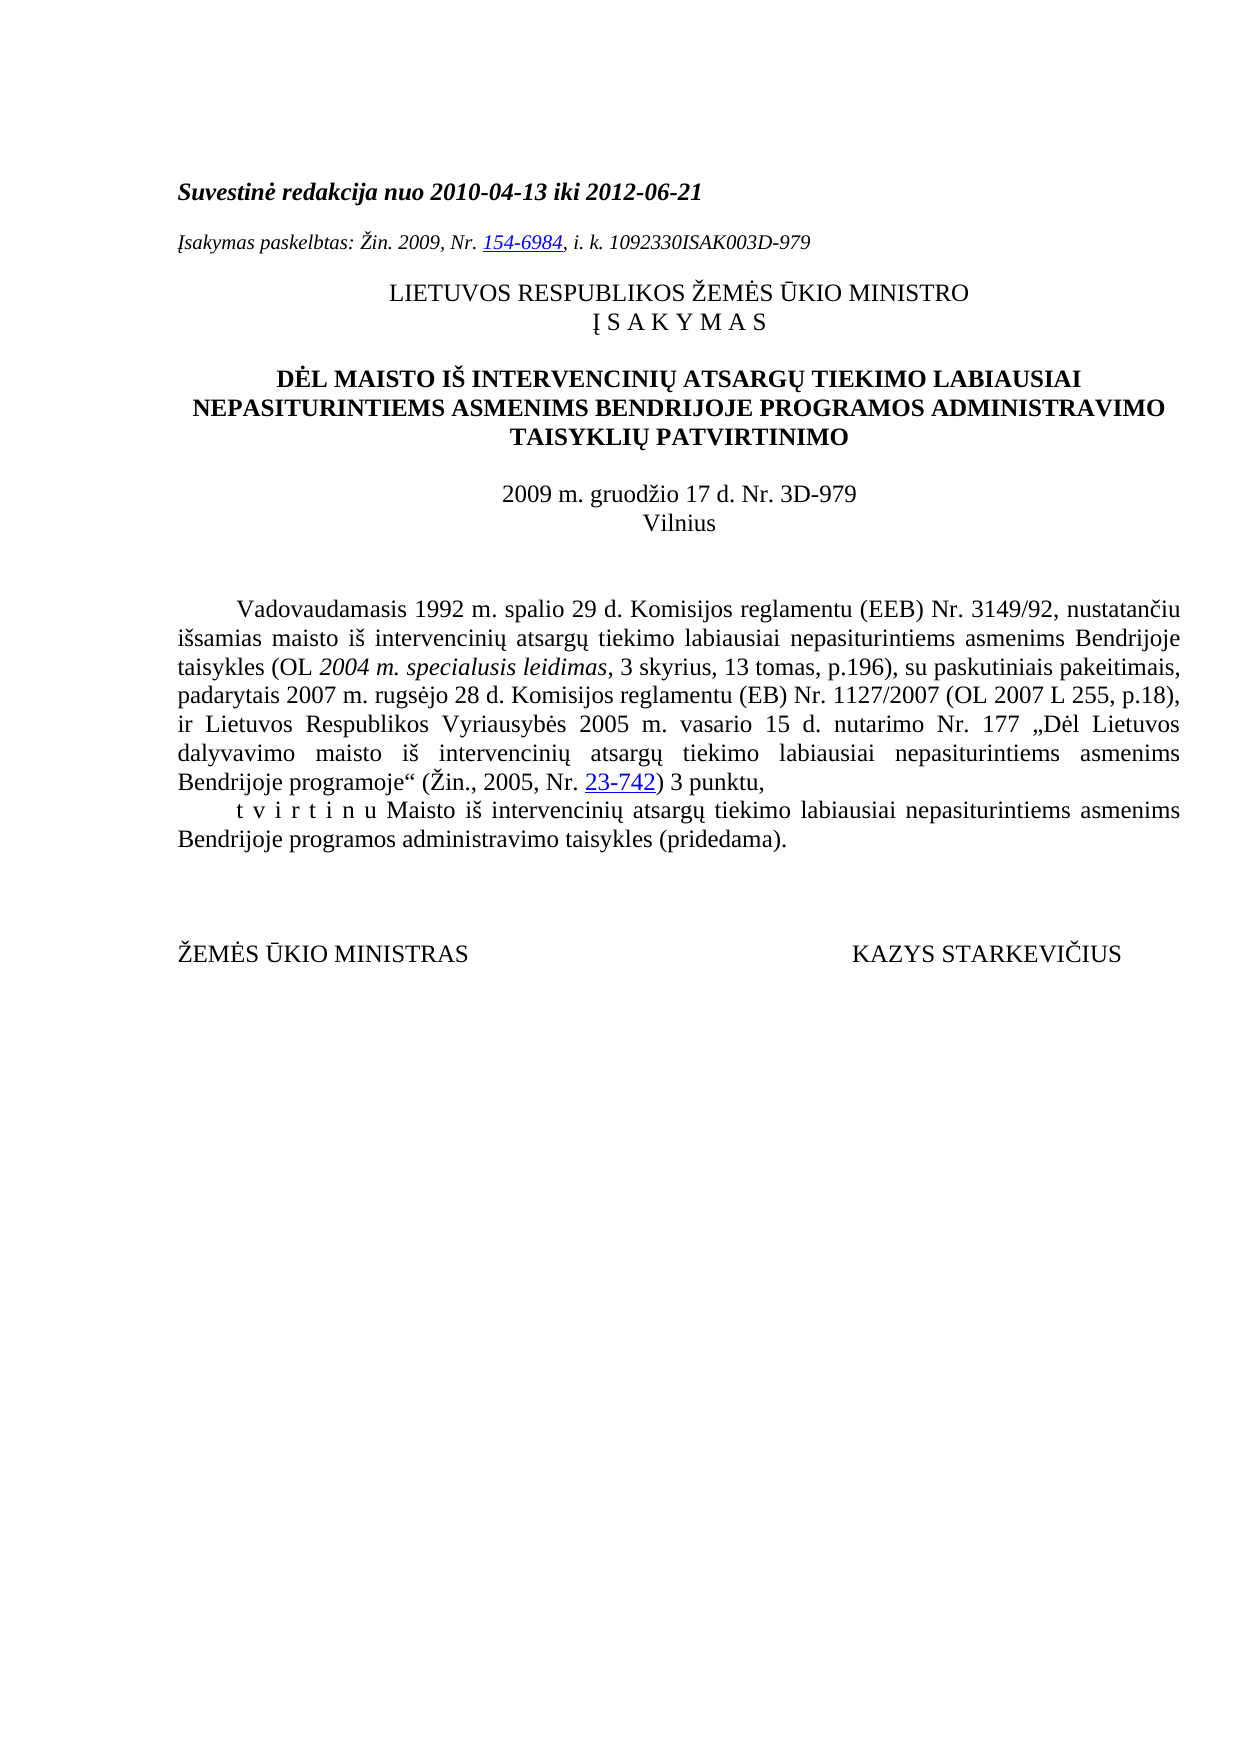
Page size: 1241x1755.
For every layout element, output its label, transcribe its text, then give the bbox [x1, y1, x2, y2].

text 2009 m. gruodžio 17 d. Nr. 3D-979 [177, 479, 1181, 508]
text LIETUVOS RESPUBLIKOS ŽEMĖS ŪKIO MINISTRO [177, 278, 1181, 307]
text Suvestinė redakcija nuo 2010-04-13 iki 2012-06-21 [177, 177, 1181, 206]
text t v i r t i n u Maisto iš intervencinių atsargų tiekimo labiausiai nepasiturintiems asmenims Bendrijoje programos administravimo taisykles (pridedama). [177, 796, 1181, 853]
text Į S A K Y M A S [177, 307, 1181, 336]
text Žemės ūkio ministras Kazys Starkevičius [177, 939, 1181, 968]
text Įsakymas paskelbtas: Žin. 2009, Nr. 154-6984, i. k. 1092330ISAK003D-979 [177, 230, 1181, 254]
text DĖL MAISTO IŠ INTERVENCINIŲ ATSARGŲ TIEKIMO LABIAUSIAI NEPASITURINTIEMS ASMENIMS BENDRIJOJE PROGRAMOS ADMINISTRAVIMO TAISYKLIŲ PATVIRTINIMO [177, 364, 1181, 451]
text Vadovaudamasis 1992 m. spalio 29 d. Komisijos reglamentu (EEB) Nr. 3149/92, nustatančiu išsamias maisto iš intervencinių atsargų tiekimo labiausiai nepasiturintiems asmenims Bendrijoje taisykles (OL 2004 m. specialusis leidimas, 3 skyrius, 13 tomas, p.196), su paskutiniais pakeitimais, padarytais 2007 m. rugsėjo 28 d. Komisijos reglamentu (EB) Nr. 1127/2007 (OL 2007 L 255, p.18), ir Lietuvos Respublikos Vyriausybės 2005 m. vasario 15 d. nutarimo Nr. 177 „Dėl Lietuvos dalyvavimo maisto iš intervencinių atsargų tiekimo labiausiai nepasiturintiems asmenims Bendrijoje programoje“ (Žin., 2005, Nr. 23-742) 3 punktu, [177, 594, 1181, 796]
text Vilnius [177, 508, 1181, 537]
